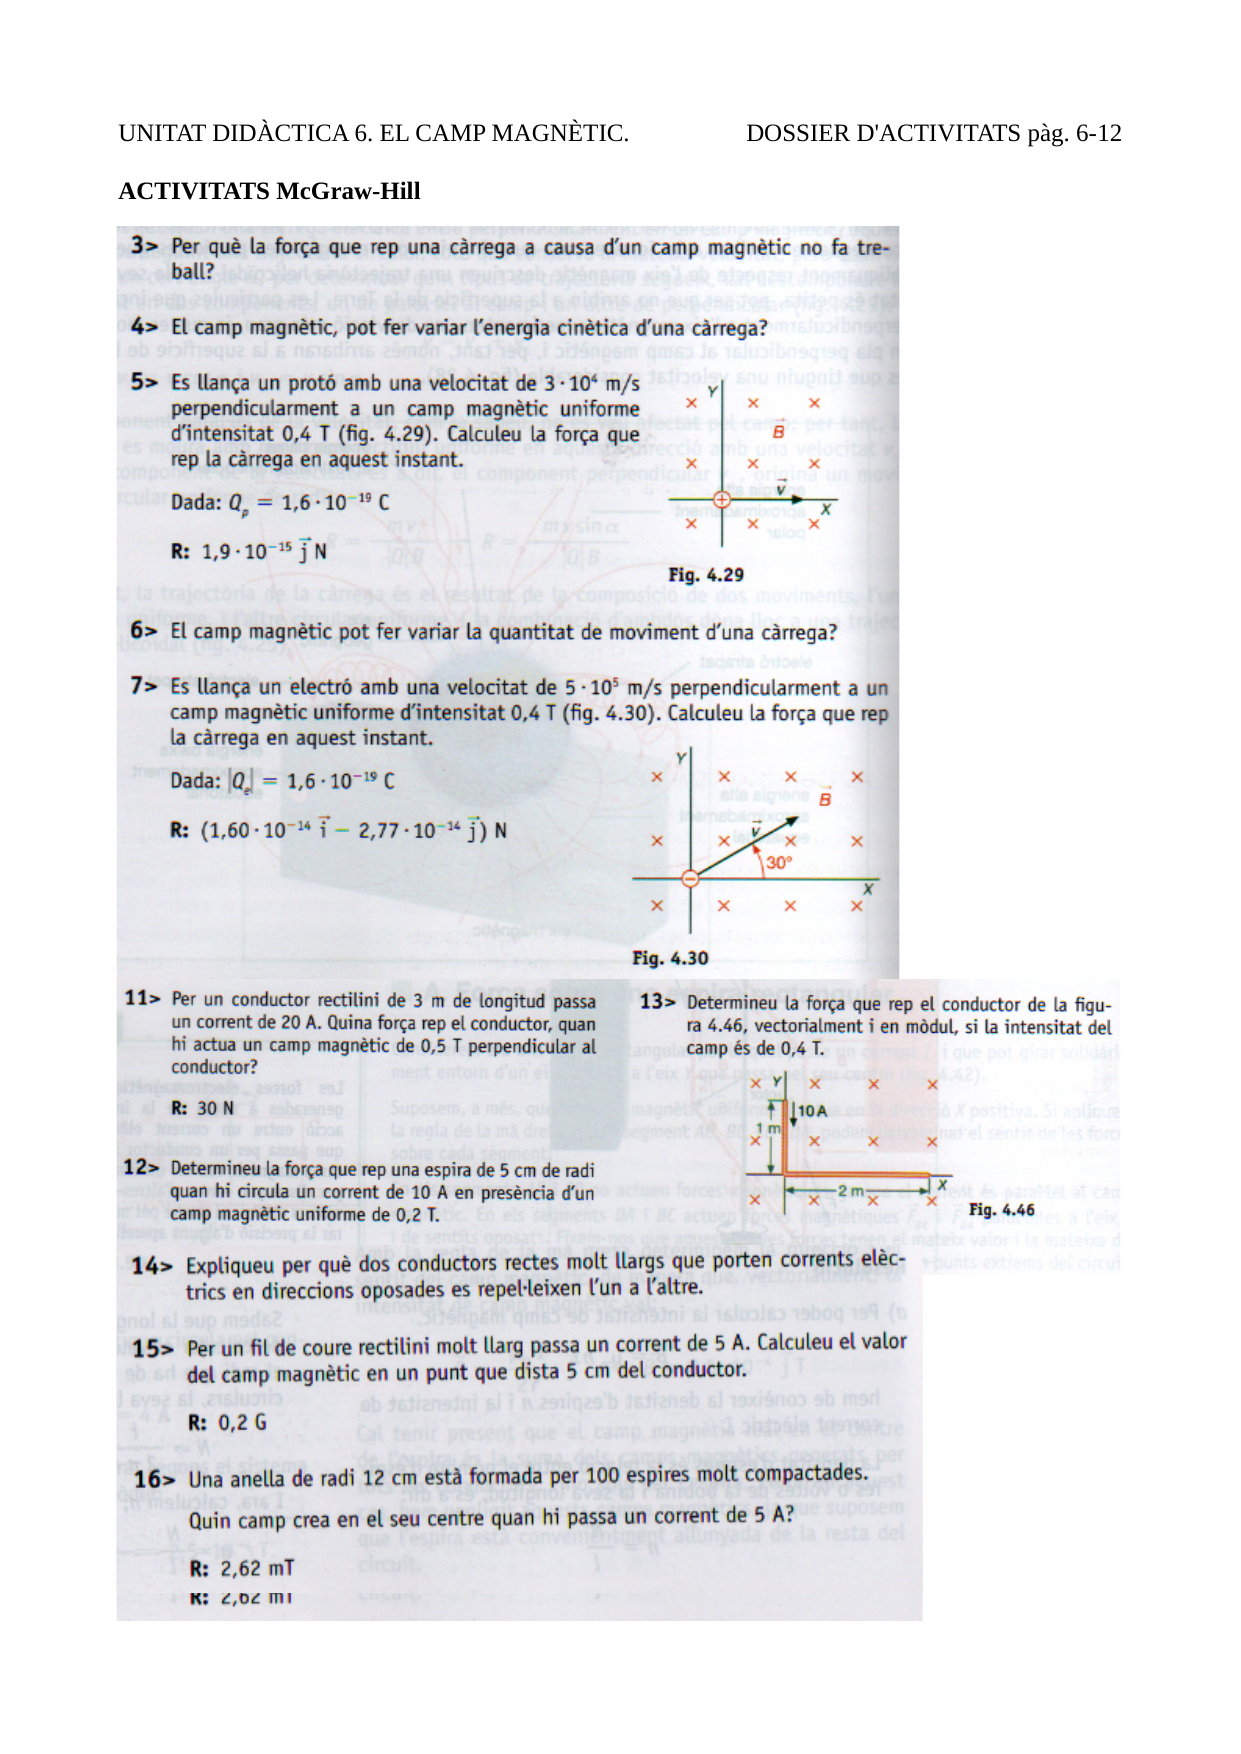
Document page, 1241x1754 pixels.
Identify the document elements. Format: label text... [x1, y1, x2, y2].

text ACTIVITATS McGraw-Hill [118, 176, 1122, 205]
picture [116, 226, 1121, 1621]
